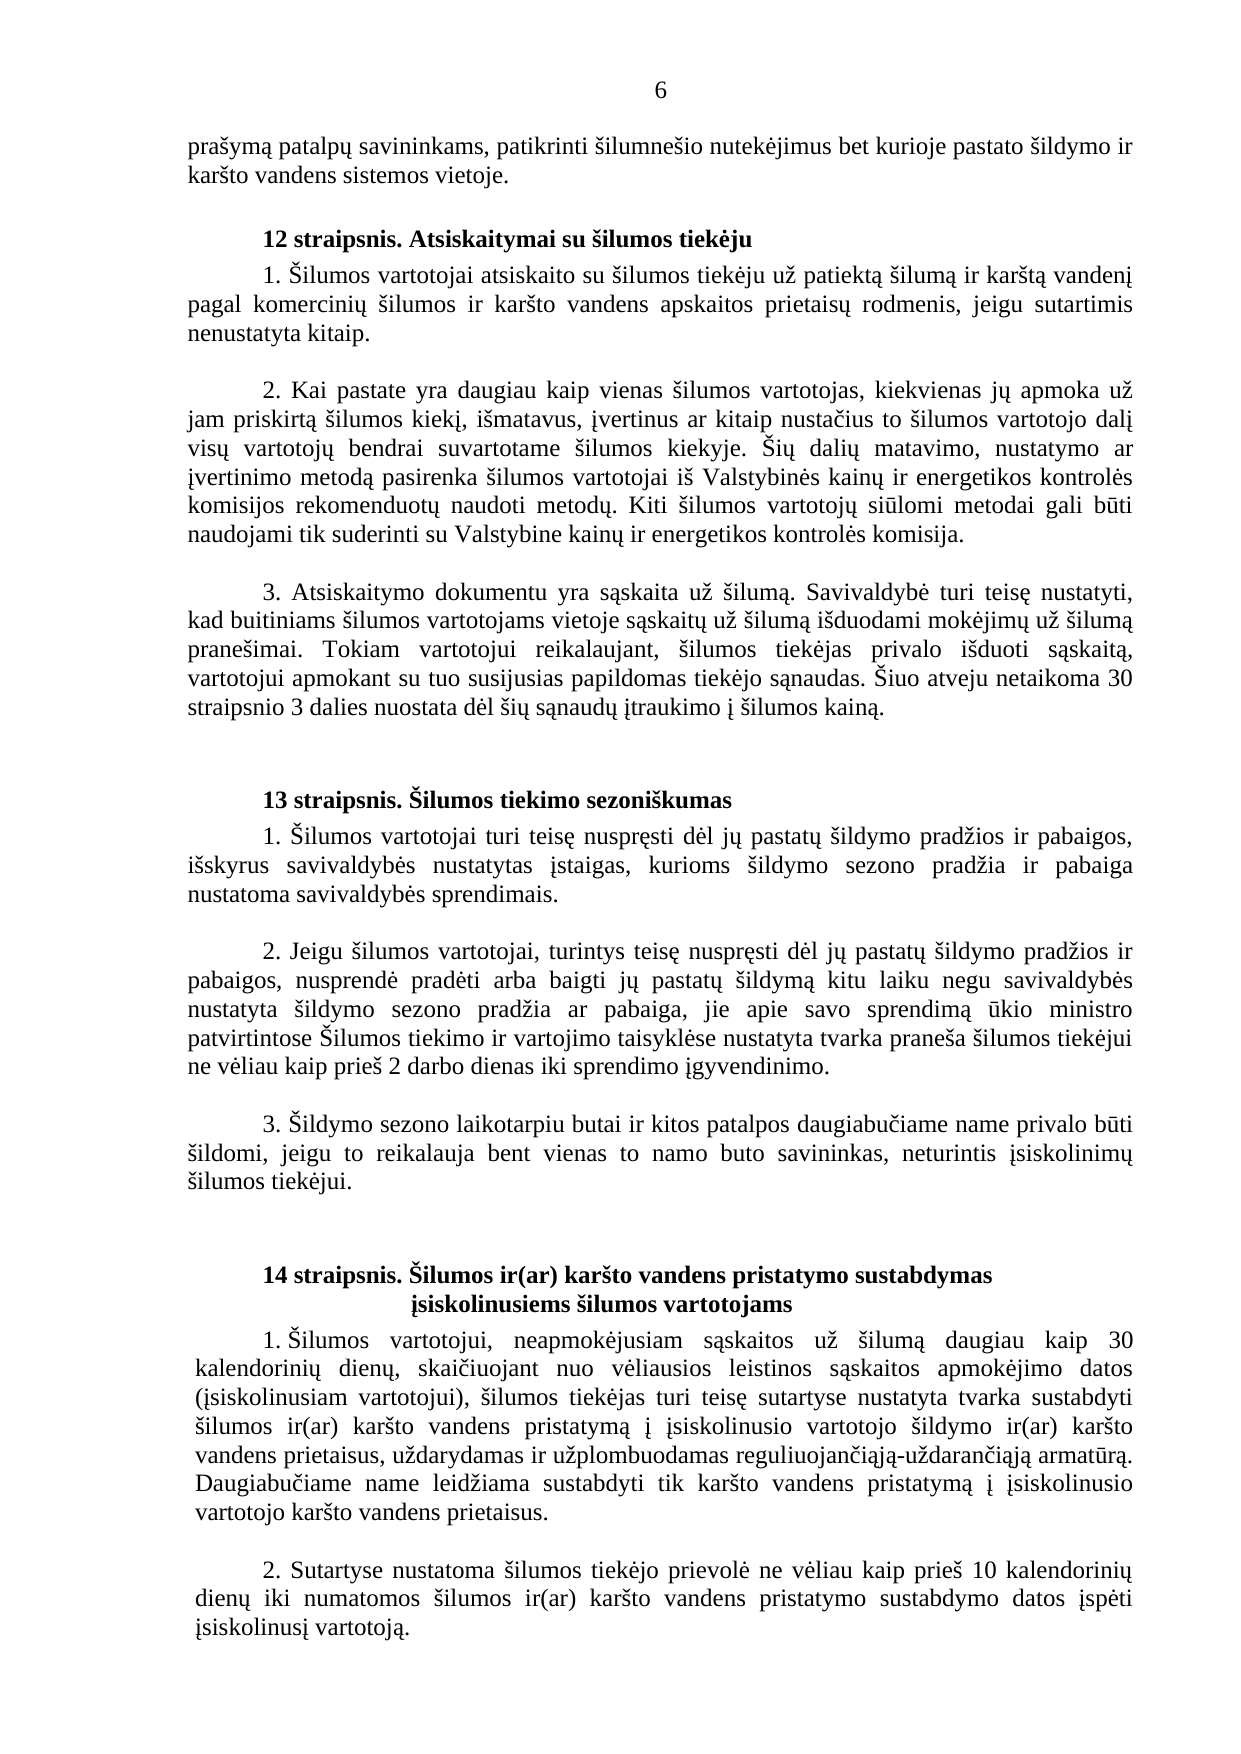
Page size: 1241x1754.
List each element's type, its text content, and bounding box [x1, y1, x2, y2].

text įsiskolinusiems šilumos vartotojams [187, 1289, 1134, 1317]
text 3. Atsiskaitymo dokumentu yra sąskaita už šilumą. Savivaldybė turi teisę nustatyti, kad buitiniams šilumos vartotojams vietoje sąskaitų už šilumą išduodami mokėjimų už šilumą pranešimai. Tokiam vartotojui reikalaujant, šilumos tiekėjas privalo išduoti sąskaitą, vartotojui apmokant su tuo susijusias papildomas tiekėjo sąnaudas. Šiuo atveju netaikoma 30 straipsnio 3 dalies nuostata dėl šių sąnaudų įtraukimo į šilumos kainą. [187, 577, 1134, 721]
text 1. Šilumos vartotojai atsiskaito su šilumos tiekėju už patiektą šilumą ir karštą vandenį pagal komercinių šilumos ir karšto vandens apskaitos prietaisų rodmenis, jeigu sutartimis nenustatyta kitaip. [187, 261, 1134, 347]
text 1. Šilumos vartotojai turi teisę nuspręsti dėl jų pastatų šildymo pradžios ir pabaigos, išskyrus savivaldybės nustatytas įstaigas, kurioms šildymo sezono pradžia ir pabaiga nustatoma savivaldybės sprendimais. [187, 821, 1134, 908]
text 3. Šildymo sezono laikotarpiu butai ir kitos patalpos daugiabučiame name privalo būti šildomi, jeigu to reikalauja bent vienas to namo buto savininkas, neturintis įsiskolinimų šilumos tiekėjui. [187, 1109, 1134, 1195]
text 2. Kai pastate yra daugiau kaip vienas šilumos vartotojas, kiekvienas jų apmoka už jam priskirtą šilumos kiekį, išmatavus, įvertinus ar kitaip nustačius to šilumos vartotojo dalį visų vartotojų bendrai suvartotame šilumos kiekyje. Šių dalių matavimo, nustatymo ar įvertinimo metodą pasirenka šilumos vartotojai iš Valstybinės kainų ir energetikos kontrolės komisijos rekomenduotų naudoti metodų. Kiti šilumos vartotojų siūlomi metodai gali būti naudojami tik suderinti su Valstybine kainų ir energetikos kontrolės komisija. [187, 376, 1134, 548]
text 13 straipsnis. Šilumos tiekimo sezoniškumas [187, 785, 1134, 814]
text 1. Šilumos vartotojui, neapmokėjusiam sąskaitos už šilumą daugiau kaip 30 kalendorinių dienų, skaičiuojant nuo vėliausios leistinos sąskaitos apmokėjimo datos (įsiskolinusiam vartotojui), šilumos tiekėjas turi teisę sutartyse nustatyta tvarka sustabdyti šilumos ir(ar) karšto vandens pristatymą į įsiskolinusio vartotojo šildymo ir(ar) karšto vandens prietaisus, uždarydamas ir užplombuodamas reguliuojančiąją-uždarančiąją armatūrą. Daugiabučiame name leidžiama sustabdyti tik karšto vandens pristatymą į įsiskolinusio vartotojo karšto vandens prietaisus. [195, 1325, 1134, 1526]
text 14 straipsnis. Šilumos ir(ar) karšto vandens pristatymo sustabdymas [187, 1260, 1134, 1289]
text 12 straipsnis. Atsiskaitymai su šilumos tiekėju [187, 224, 1134, 253]
text 2. Sutartyse nustatoma šilumos tiekėjo prievolė ne vėliau kaip prieš 10 kalendorinių dienų iki numatomos šilumos ir(ar) karšto vandens pristatymo sustabdymo datos įspėti įsiskolinusį vartotoją. [195, 1555, 1134, 1641]
text 2. Jeigu šilumos vartotojai, turintys teisę nuspręsti dėl jų pastatų šildymo pradžios ir pabaigos, nusprendė pradėti arba baigti jų pastatų šildymą kitu laiku negu savivaldybės nustatyta šildymo sezono pradžia ar pabaiga, jie apie savo sprendimą ūkio ministro patvirtintose Šilumos tiekimo ir vartojimo taisyklėse nustatyta tvarka praneša šilumos tiekėjui ne vėliau kaip prieš 2 darbo dienas iki sprendimo įgyvendinimo. [187, 936, 1134, 1080]
text prašymą patalpų savininkams, patikrinti šilumnešio nutekėjimus bet kurioje pastato šildymo ir karšto vandens sistemos vietoje. [187, 131, 1134, 188]
